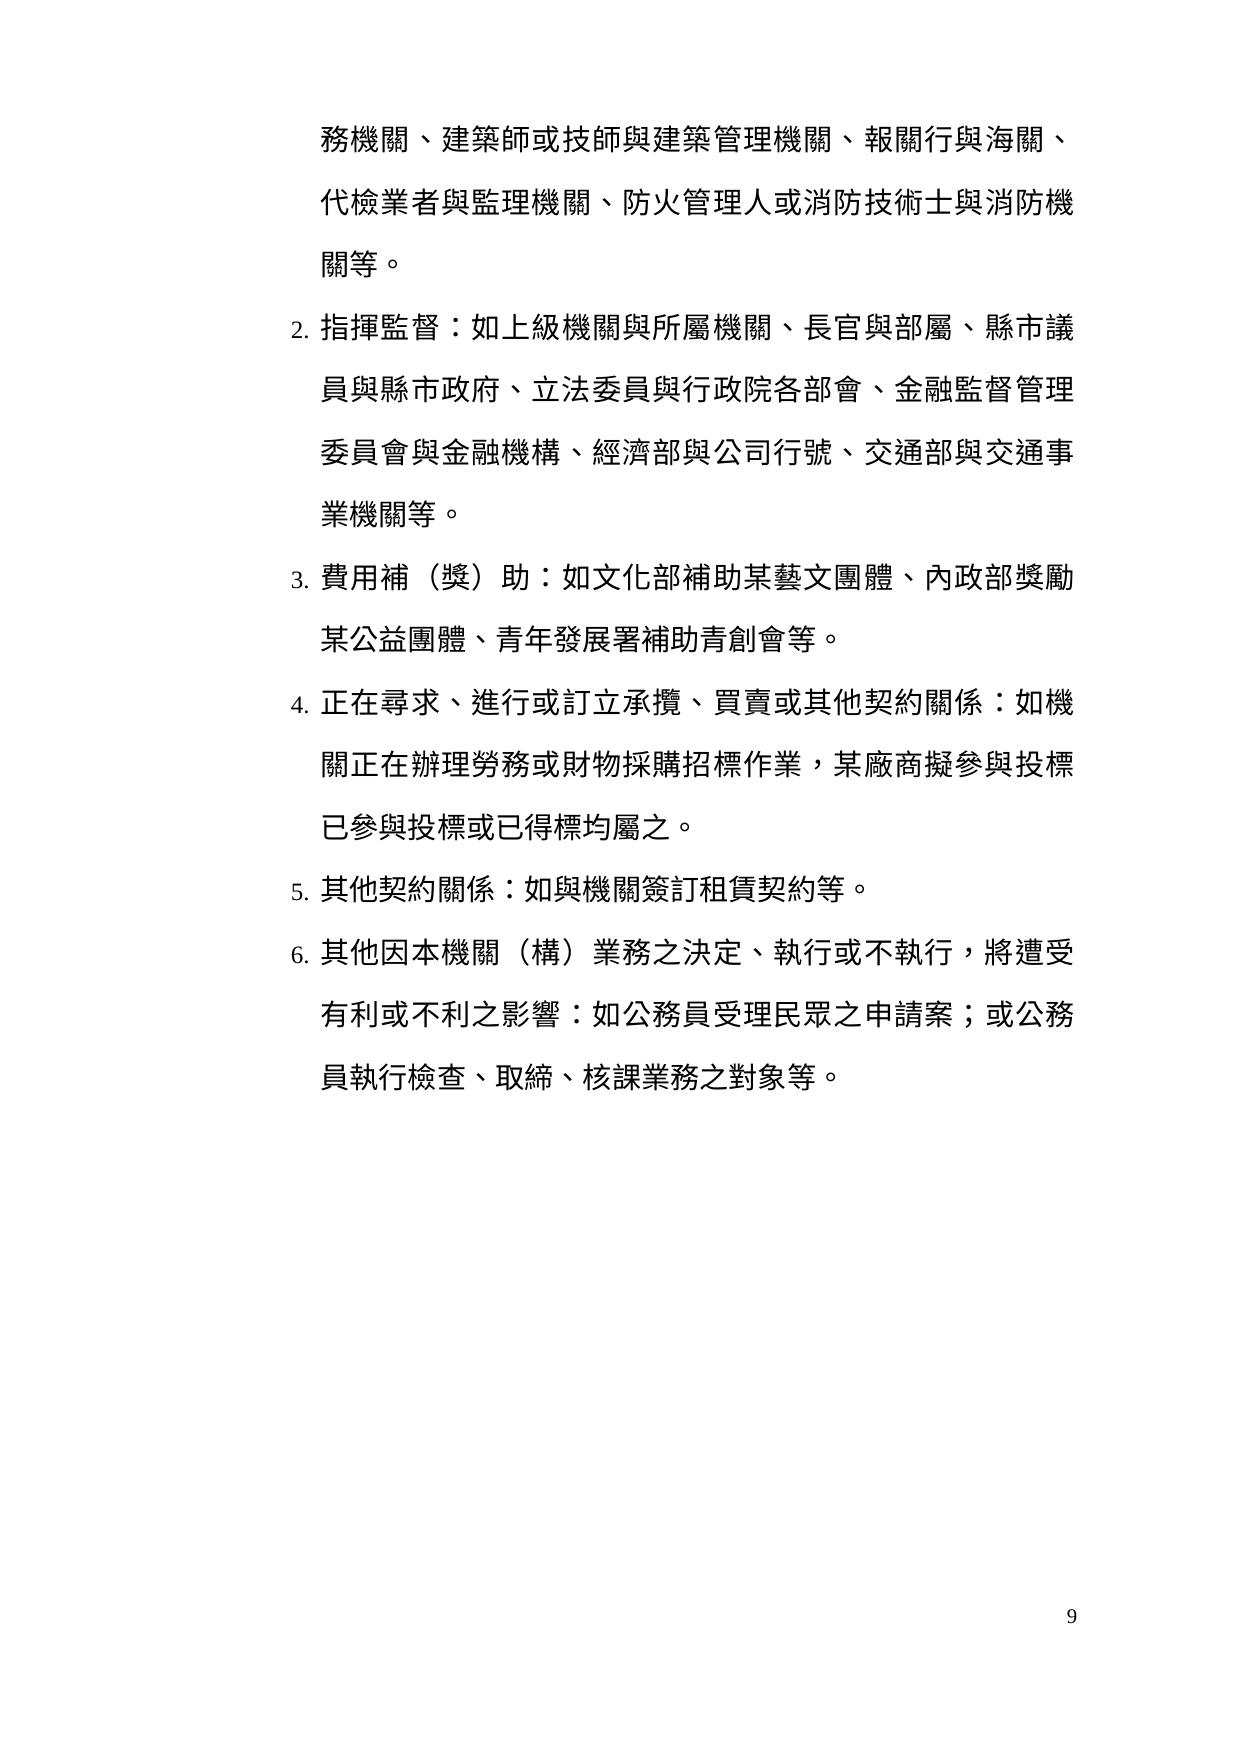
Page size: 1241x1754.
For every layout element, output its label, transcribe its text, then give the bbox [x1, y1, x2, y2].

list 正在尋求、進行或訂立承攬、買賣或其他契約關係：如機關正在辦理勞務或財物採購招標作業，某廠商擬參與投標、已參與投標或已得標均屬之。 [291, 659, 1076, 846]
list 其他因本機關（構）業務之決定、執行或不執行，將遭受有利或不利之影響：如公務員受理民眾之申請案；或公務員執行檢查、取締、核課業務之對象等。 [291, 909, 1076, 1096]
list 其他契約關係：如與機關簽訂租賃契約等。 [291, 846, 1076, 909]
list 務機關、建築師或技師與建築管理機關、報關行與海關、代檢業者與監理機關、防火管理人或消防技術士與消防機關等。 [291, 96, 1076, 284]
list 費用補（獎）助：如文化部補助某藝文團體、內政部獎勵某公益團體、青年發展署補助青創會等。 [291, 534, 1076, 659]
list 指揮監督：如上級機關與所屬機關、長官與部屬、縣市議員與縣市政府、立法委員與行政院各部會、金融監督管理委員會與金融機構、經濟部與公司行號、交通部與交通事業機關等。 [291, 284, 1076, 534]
